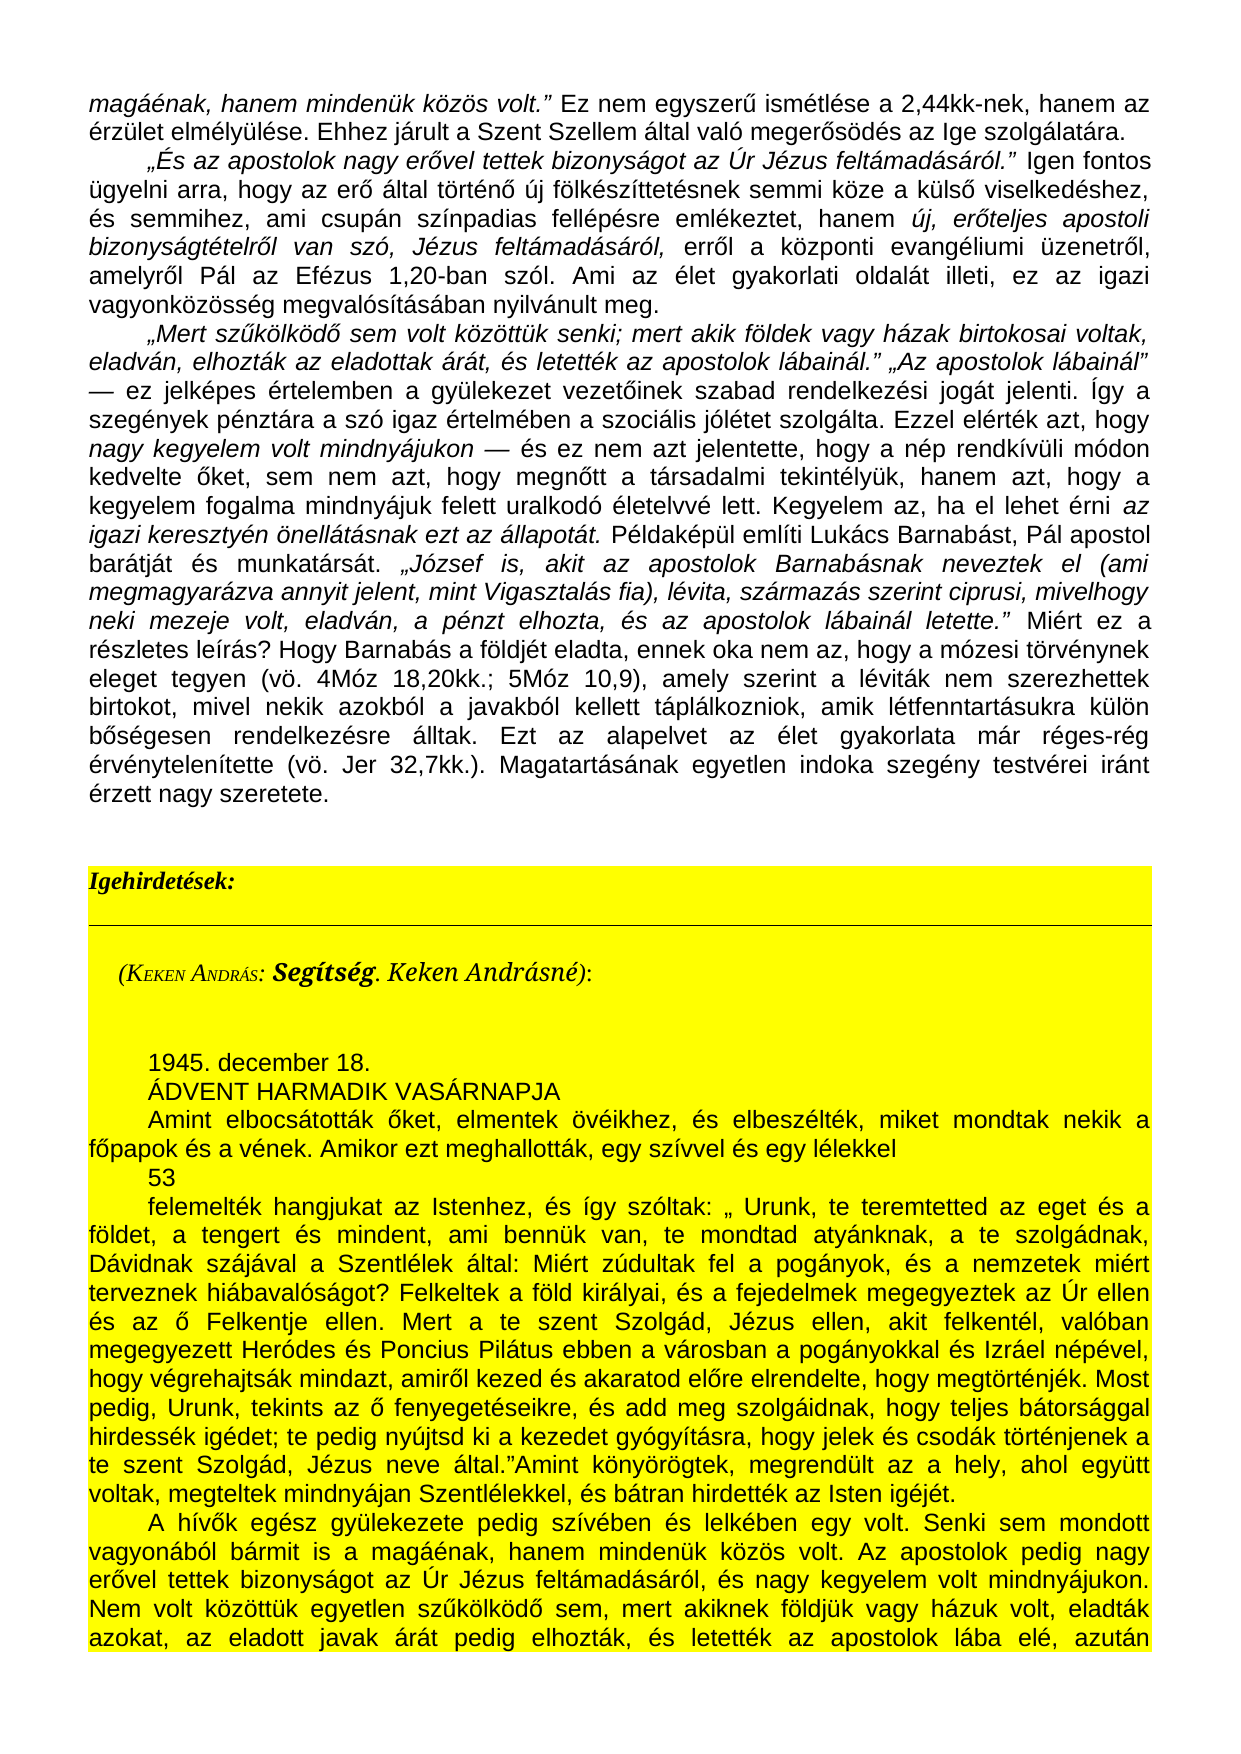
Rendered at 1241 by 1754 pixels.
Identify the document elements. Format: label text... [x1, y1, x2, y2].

text Amint elbocsátották őket, elmentek övéikhez, és elbeszélték, miket mondtak nekik a főpapok és a vének. Amikor ezt meghallották, egy szívvel és egy lélekkel [88, 1106, 1152, 1163]
text magáénak, hanem mindenük közös volt.” Ez nem egyszerű ismétlése a 2,44kk-nek, hanem az érzület elmélyülése. Ehhez járult a Szent Szellem által való megerősödés az Ige szolgálatára. [88, 88, 1152, 146]
text „Mert szűkölködő sem volt közöttük senki; mert akik földek vagy házak birtokosai voltak, eladván, elhozták az eladottak árát, és letették az apostolok lábainál.” „Az apostolok lábainál” ― ez jelképes értelemben a gyülekezet vezetőinek szabad rendelkezési jogát jelenti. Így a szegények pénztára a szó igaz értelmében a szociális jólétet szolgálta. Ezzel elérték azt, hogy nagy kegyelem volt mindnyájukon ― és ez nem azt jelentette, hogy a nép rendkívüli módon kedvelte őket, sem nem azt, hogy megnőtt a társadalmi tekintélyük, hanem azt, hogy a kegyelem fogalma mindnyájuk felett uralkodó életelvvé lett. Kegyelem az, ha el lehet érni az igazi keresztyén önellátásnak ezt az állapotát. Példaképül említi Lukács Barnabást, Pál apostol barátját és munkatársát. „József is, akit az apostolok Barnabásnak neveztek el (ami megmagyarázva annyit jelent, mint Vigasztalás fia), lévita, származás szerint ciprusi, mivelhogy neki mezeje volt, eladván, a pénzt elhozta, és az apostolok lábainál letette.” Miért ez a részletes leírás? Hogy Barnabás a földjét eladta, ennek oka nem az, hogy a mózesi törvénynek eleget tegyen (vö. 4Móz 18,20kk.; 5Móz 10,9), amely szerint a léviták nem szerezhettek birtokot, mivel nekik azokból a javakból kellett táplálkozniok, amik létfenntartásukra külön bőségesen rendelkezésre álltak. Ezt az alapelvet az élet gyakorlata már réges-rég érvénytelenítette (vö. Jer 32,7kk.). Magatartásának egyetlen indoka szegény testvérei iránt érzett nagy szeretete. [88, 318, 1152, 807]
text 53 [88, 1163, 1152, 1192]
text „És az apostolok nagy erővel tettek bizonyságot az Úr Jézus feltámadásáról.” Igen fontos ügyelni arra, hogy az erő által történő új fölkészíttetésnek semmi köze a külső viselkedéshez, és semmihez, ami csupán színpadias fellépésre emlékeztet, hanem új, erőteljes apostoli bizonyságtételről van szó, Jézus feltámadásáról, erről a központi evangéliumi üzenetről, amelyről Pál az Efézus 1,20-ban szól. Ami az élet gyakorlati oldalát illeti, ez az igazi vagyonközösség megvalósításában nyilvánult meg. [88, 146, 1152, 318]
text ÁDVENT HARMADIK VASÁRNAPJA [88, 1077, 1152, 1106]
text (Keken András: Segítség. Keken Andrásné): [88, 926, 1152, 1018]
text 1945. december 18. [88, 1048, 1152, 1077]
text A hívők egész gyülekezete pedig szívében és lelkében egy volt. Senki sem mondott vagyonából bármit is a magáénak, hanem mindenük közös volt. Az apostolok pedig nagy erővel tettek bizonyságot az Úr Jézus feltámadásáról, és nagy kegyelem volt mindnyájukon. Nem volt közöttük egyetlen szűkölködő sem, mert akiknek földjük vagy házuk volt, eladták azokat, az eladott javak árát pedig elhozták, és letették az apostolok lába elé, azután [88, 1508, 1152, 1652]
text felemelték hangjukat az Istenhez, és így szóltak: „ Urunk, te teremtetted az eget és a földet, a tengert és mindent, ami bennük van, te mondtad atyánknak, a te szolgádnak, Dávidnak szájával a Szentlélek által: Miért zúdultak fel a pogányok, és a nemzetek miért terveznek hiábavalóságot? Felkeltek a föld királyai, és a fejedelmek megegyeztek az Úr ellen és az ő Felkentje ellen. Mert a te szent Szolgád, Jézus ellen, akit felkentél, valóban megegyezett Heródes és Poncius Pilátus ebben a városban a pogányokkal és Izráel népével, hogy végrehajtsák mindazt, amiről kezed és akaratod előre elrendelte, hogy megtörténjék. Most pedig, Urunk, tekints az ő fenyegetéseikre, és add meg szolgáidnak, hogy teljes bátorsággal hirdessék igédet; te pedig nyújtsd ki a kezedet gyógyításra, hogy jelek és csodák történjenek a te szent Szolgád, Jézus neve által.”Amint könyörögtek, megrendült az a hely, ahol együtt voltak, megteltek mindnyájan Szentlélekkel, és bátran hirdették az Isten igéjét. [88, 1192, 1152, 1508]
text Igehirdetések: [88, 866, 1152, 895]
